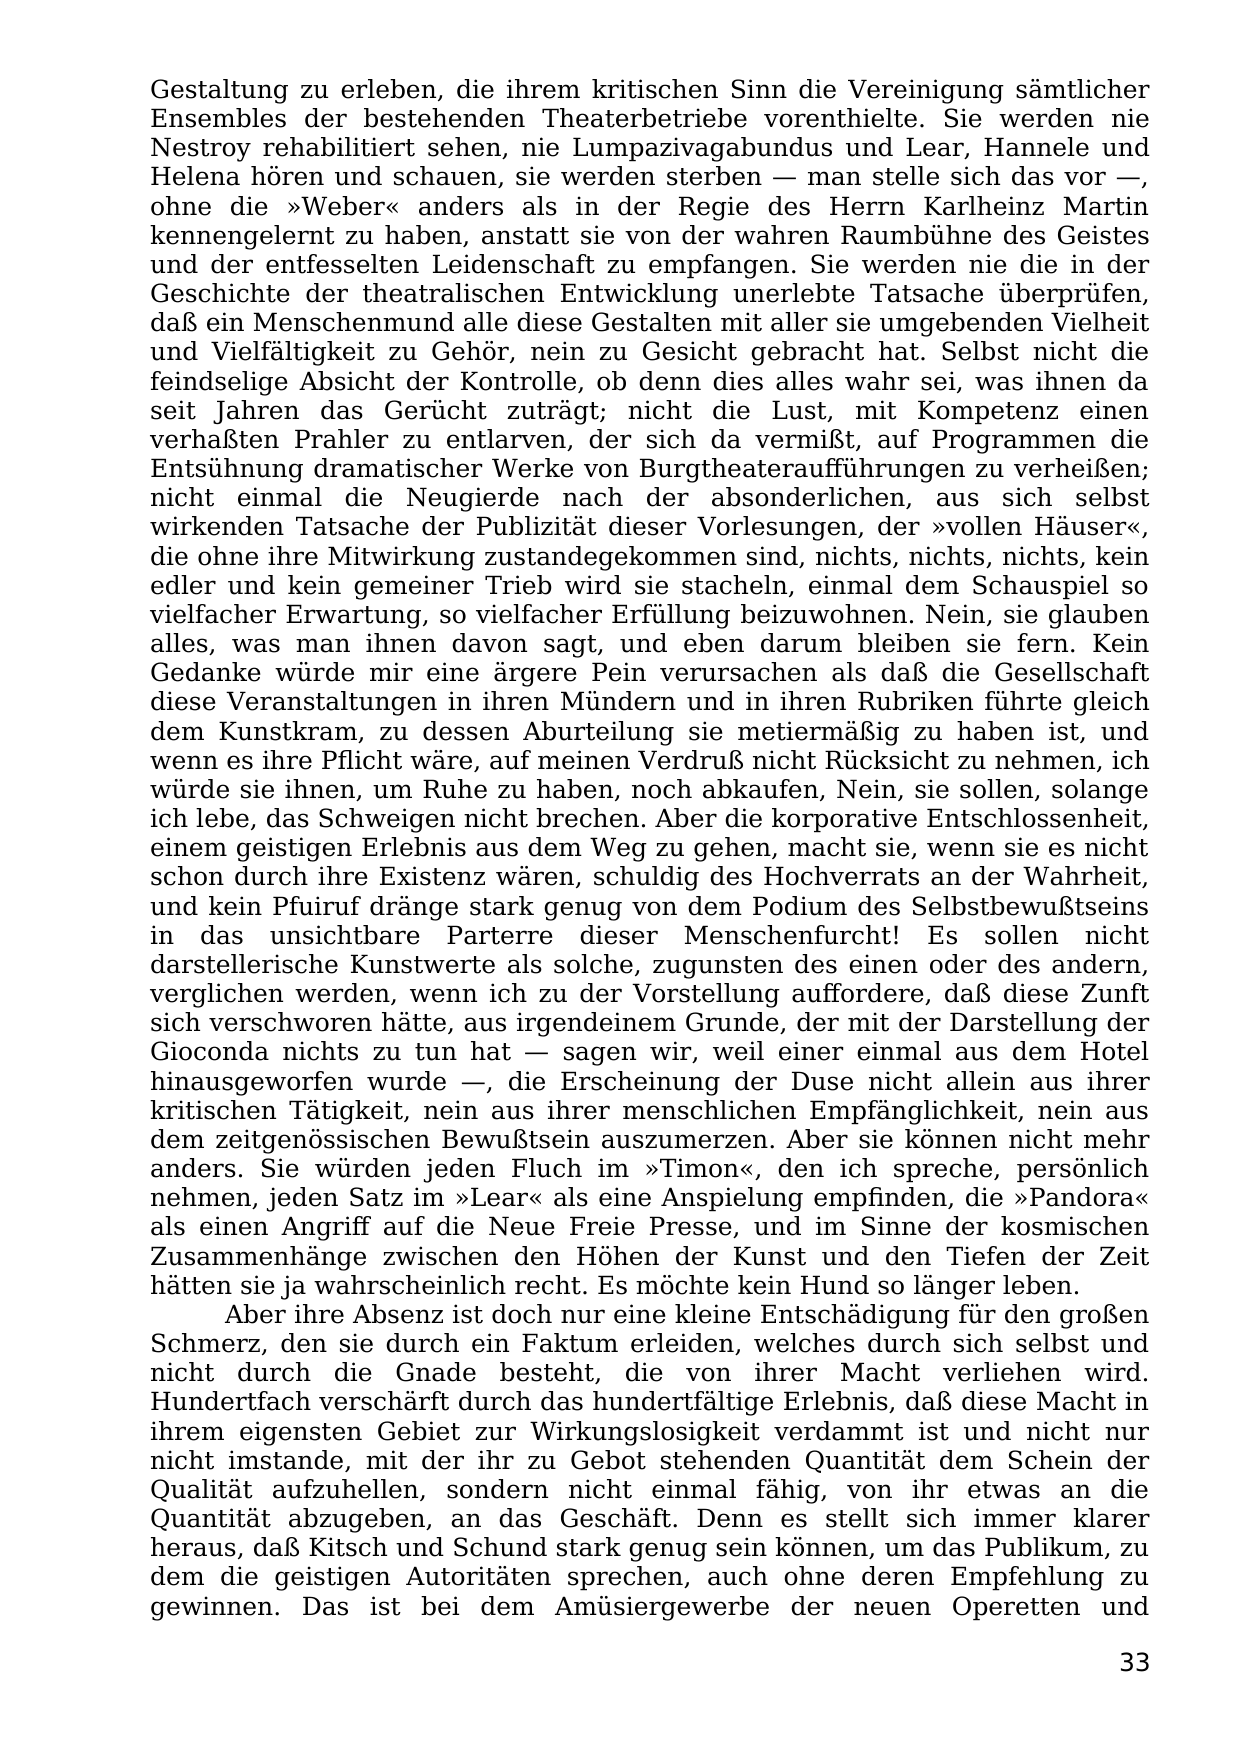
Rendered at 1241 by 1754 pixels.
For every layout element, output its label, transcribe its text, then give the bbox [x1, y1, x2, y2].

text Aber ihre Absenz ist doch nur eine kleine Entschädigung für den großen Schmerz, den sie durch ein Faktum erleiden, welches durch sich selbst und nicht durch die Gnade besteht, die von ihrer Macht verliehen wird. Hundertfach verschärft durch das hundertfältige Erlebnis, daß diese Macht in ihrem eigensten Gebiet zur Wirkungslosigkeit verdammt ist und nicht nur nicht imstande, mit der ihr zu Gebot stehenden Quantität dem Schein der Qualität aufzuhellen, sondern nicht einmal fähig, von ihr etwas an die Quantität abzugeben, an das Geschäft. Denn es stellt sich immer klarer heraus, daß Kitsch und Schund stark genug sein können, um das Publikum, zu dem die geistigen Autoritäten sprechen, auch ohne deren Empfehlung zu gewinnen. Das ist bei dem Amüsiergewerbe der neuen Operetten und [150, 1300, 1151, 1621]
text Gestaltung zu erleben, die ihrem kritischen Sinn die Vereinigung sämtlicher Ensembles der bestehenden Theaterbetriebe vorenthielte. Sie werden nie Nestroy rehabilitiert sehen, nie Lumpazivagabundus und Lear, Hannele und Helena hören und schauen, sie werden sterben — man stelle sich das vor —, ohne die »Weber« anders als in der Regie des Herrn Karlheinz Martin kennengelernt zu haben, anstatt sie von der wahren Raumbühne des Geistes und der entfesselten Leidenschaft zu empfangen. Sie werden nie die in der Geschichte der theatralischen Entwicklung unerlebte Tatsache überprüfen, daß ein Menschenmund alle diese Gestalten mit aller sie umgebenden Vielheit und Vielfältigkeit zu Gehör, nein zu Gesicht gebracht hat. Selbst nicht die feindselige Absicht der Kontrolle, ob denn dies alles wahr sei, was ihnen da seit Jahren das Gerücht zuträgt; nicht die Lust, mit Kompetenz einen verhaßten Prahler zu entlarven, der sich da vermißt, auf Programmen die Entsühnung dramatischer Werke von Burgtheateraufführungen zu verheißen; nicht einmal die Neugierde nach der absonderlichen, aus sich selbst wirkenden Tatsache der Publizität dieser Vorlesungen, der »vollen Häuser«, die ohne ihre Mitwirkung zustandegekommen sind, nichts, nichts, nichts, kein edler und kein gemeiner Trieb wird sie stacheln, einmal dem Schauspiel so vielfacher Erwartung, so vielfacher Erfüllung beizuwohnen. Nein, sie glauben alles, was man ihnen davon sagt, und eben darum bleiben sie fern. Kein Gedanke würde mir eine ärgere Pein verursachen als daß die Gesellschaft diese Veranstaltungen in ihren Mündern und in ihren Rubriken führte gleich dem Kunstkram, zu dessen Aburteilung sie metiermäßig zu haben ist, und wenn es ihre Pflicht wäre, auf meinen Verdruß nicht Rücksicht zu nehmen, ich würde sie ihnen, um Ruhe zu haben, noch abkaufen, Nein, sie sollen, solange ich lebe, das Schweigen nicht brechen. Aber die korporative Entschlossenheit, einem geistigen Erlebnis aus dem Weg zu gehen, macht sie, wenn sie es nicht schon durch ihre Existenz wären, schuldig des Hochverrats an der Wahrheit, und kein Pfuiruf dränge stark genug von dem Podium des Selbstbewußtseins in das unsichtbare Parterre dieser Menschenfurcht! Es sollen nicht darstellerische Kunstwerte als solche, zugunsten des einen oder des andern, verglichen werden, wenn ich zu der Vorstellung auffordere, daß diese Zunft sich verschworen hätte, aus irgendeinem Grunde, der mit der Darstellung der Gioconda nichts zu tun hat — sagen wir, weil einer einmal aus dem Hotel hinausgeworfen wurde —, die Erscheinung der Duse nicht allein aus ihrer kritischen Tätigkeit, nein aus ihrer menschlichen Empfänglichkeit, nein aus dem zeitgenössischen Bewußtsein auszumerzen. Aber sie können nicht mehr anders. Sie würden jeden Fluch im »Timon«, den ich spreche, persönlich nehmen, jeden Satz im »Lear« als eine Anspielung empfinden, die »Pandora« als einen Angriff auf die Neue Freie Presse, und im Sinne der kosmischen Zusammenhänge zwischen den Höhen der Kunst und den Tiefen der Zeit hätten sie ja wahrscheinlich recht. Es möchte kein Hund so länger leben. [150, 75, 1151, 1300]
